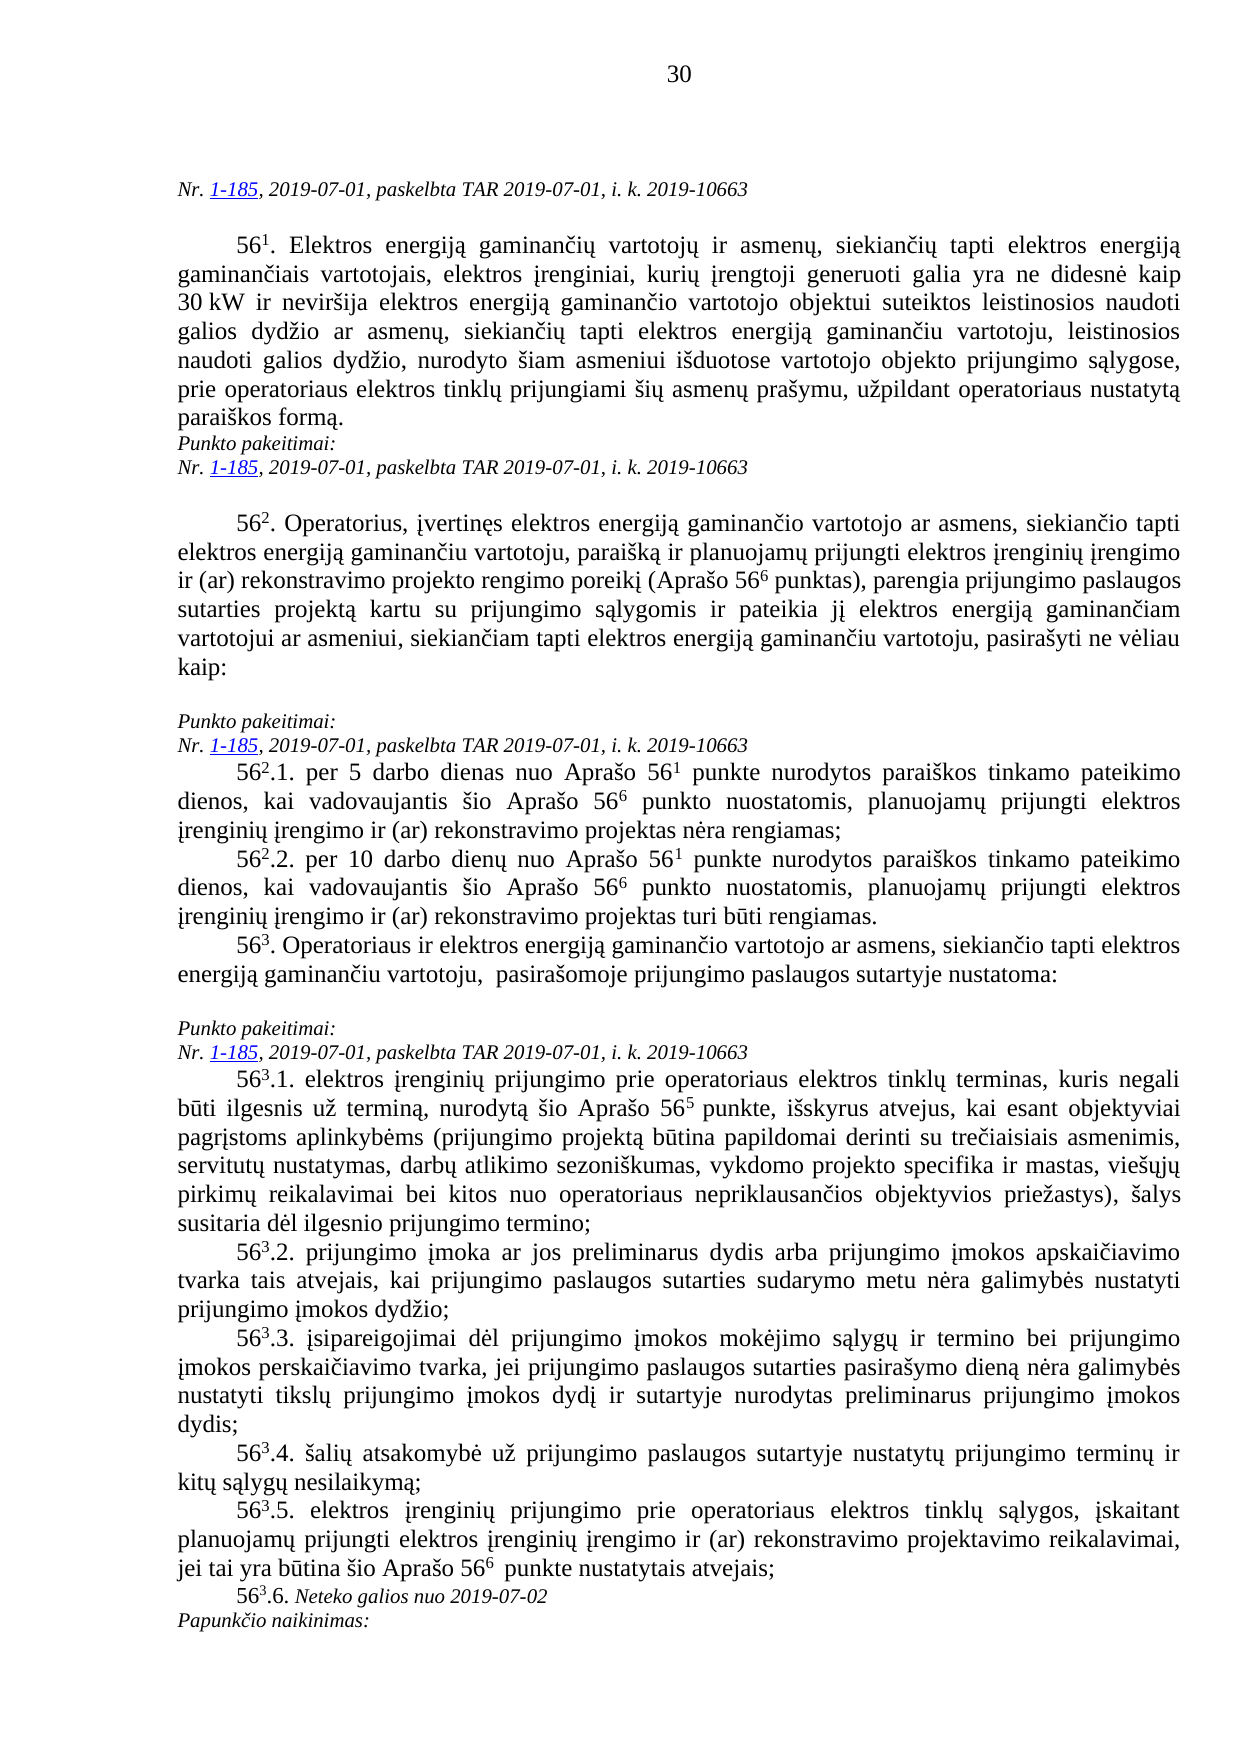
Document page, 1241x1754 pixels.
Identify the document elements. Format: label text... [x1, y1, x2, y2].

text Nr. 1-185, 2019-07-01, paskelbta TAR 2019-07-01, i. k. 2019-10663 [177, 1040, 1181, 1064]
text 563.6. Neteko galios nuo 2019-07-02 [177, 1582, 1181, 1608]
text Nr. 1-185, 2019-07-01, paskelbta TAR 2019-07-01, i. k. 2019-10663 [177, 733, 1181, 757]
text 563.2. prijungimo įmoka ar jos preliminarus dydis arba prijungimo įmokos apskaičiavimo tvarka tais atvejais, kai prijungimo paslaugos sutarties sudarymo metu nėra galimybės nustatyti prijungimo įmokos dydžio; [177, 1237, 1181, 1323]
text 562.2. per 10 darbo dienų nuo Aprašo 561 punkte nurodytos paraiškos tinkamo pateikimo dienos, kai vadovaujantis šio Aprašo 566 punkto nuostatomis, planuojamų prijungti elektros įrenginių įrengimo ir (ar) rekonstravimo projektas turi būti rengiamas. [177, 844, 1181, 930]
text 563.1. elektros įrenginių prijungimo prie operatoriaus elektros tinklų terminas, kuris negali būti ilgesnis už terminą, nurodytą šio Aprašo 565 punkte, išskyrus atvejus, kai esant objektyviai pagrįstoms aplinkybėms (prijungimo projektą būtina papildomai derinti su trečiaisiais asmenimis, servitutų nustatymas, darbų atlikimo sezoniškumas, vykdomo projekto specifika ir mastas, viešųjų pirkimų reikalavimai bei kitos nuo operatoriaus nepriklausančios objektyvios priežastys), šalys susitaria dėl ilgesnio prijungimo termino; [177, 1064, 1181, 1237]
text 563. Operatoriaus ir elektros energiją gaminančio vartotojo ar asmens, siekiančio tapti elektros energiją gaminančiu vartotoju, pasirašomoje prijungimo paslaugos sutartyje nustatoma: [177, 930, 1181, 987]
text 561. Elektros energiją gaminančių vartotojų ir asmenų, siekiančių tapti elektros energiją gaminančiais vartotojais, elektros įrenginiai, kurių įrengtoji generuoti galia yra ne didesnė kaip 30 kW ir neviršija elektros energiją gaminančio vartotojo objektui suteiktos leistinosios naudoti galios dydžio ar asmenų, siekiančių tapti elektros energiją gaminančiu vartotoju, leistinosios naudoti galios dydžio, nurodyto šiam asmeniui išduotose vartotojo objekto prijungimo sąlygose, prie operatoriaus elektros tinklų prijungiami šių asmenų prašymu, užpildant operatoriaus nustatytą paraiškos formą. [177, 230, 1181, 431]
text Punkto pakeitimai: [177, 1016, 1181, 1040]
text 562.1. per 5 darbo dienas nuo Aprašo 561 punkte nurodytos paraiškos tinkamo pateikimo dienos, kai vadovaujantis šio Aprašo 566 punkto nuostatomis, planuojamų prijungti elektros įrenginių įrengimo ir (ar) rekonstravimo projektas nėra rengiamas; [177, 757, 1181, 844]
text 563.5. elektros įrenginių prijungimo prie operatoriaus elektros tinklų sąlygos, įskaitant planuojamų prijungti elektros įrenginių įrengimo ir (ar) rekonstravimo projektavimo reikalavimai, jei tai yra būtina šio Aprašo 566 punkte nustatytais atvejais; [177, 1496, 1181, 1582]
text Punkto pakeitimai: [177, 431, 1181, 455]
text 563.3. įsipareigojimai dėl prijungimo įmokos mokėjimo sąlygų ir termino bei prijungimo įmokos perskaičiavimo tvarka, jei prijungimo paslaugos sutarties pasirašymo dieną nėra galimybės nustatyti tikslų prijungimo įmokos dydį ir sutartyje nurodytas preliminarus prijungimo įmokos dydis; [177, 1323, 1181, 1438]
text 562. Operatorius, įvertinęs elektros energiją gaminančio vartotojo ar asmens, siekiančio tapti elektros energiją gaminančiu vartotoju, paraišką ir planuojamų prijungti elektros įrenginių įrengimo ir (ar) rekonstravimo projekto rengimo poreikį (Aprašo 566 punktas), parengia prijungimo paslaugos sutarties projektą kartu su prijungimo sąlygomis ir pateikia jį elektros energiją gaminančiam vartotojui ar asmeniui, siekiančiam tapti elektros energiją gaminančiu vartotoju, pasirašyti ne vėliau kaip: [177, 508, 1181, 681]
text Punkto pakeitimai: [177, 709, 1181, 733]
text Papunkčio naikinimas: [177, 1608, 1181, 1632]
text Nr. 1-185, 2019-07-01, paskelbta TAR 2019-07-01, i. k. 2019-10663 [177, 455, 1181, 479]
text Nr. 1-185, 2019-07-01, paskelbta TAR 2019-07-01, i. k. 2019-10663 [177, 177, 1181, 201]
text 563.4. šalių atsakomybė už prijungimo paslaugos sutartyje nustatytų prijungimo terminų ir kitų sąlygų nesilaikymą; [177, 1438, 1181, 1496]
